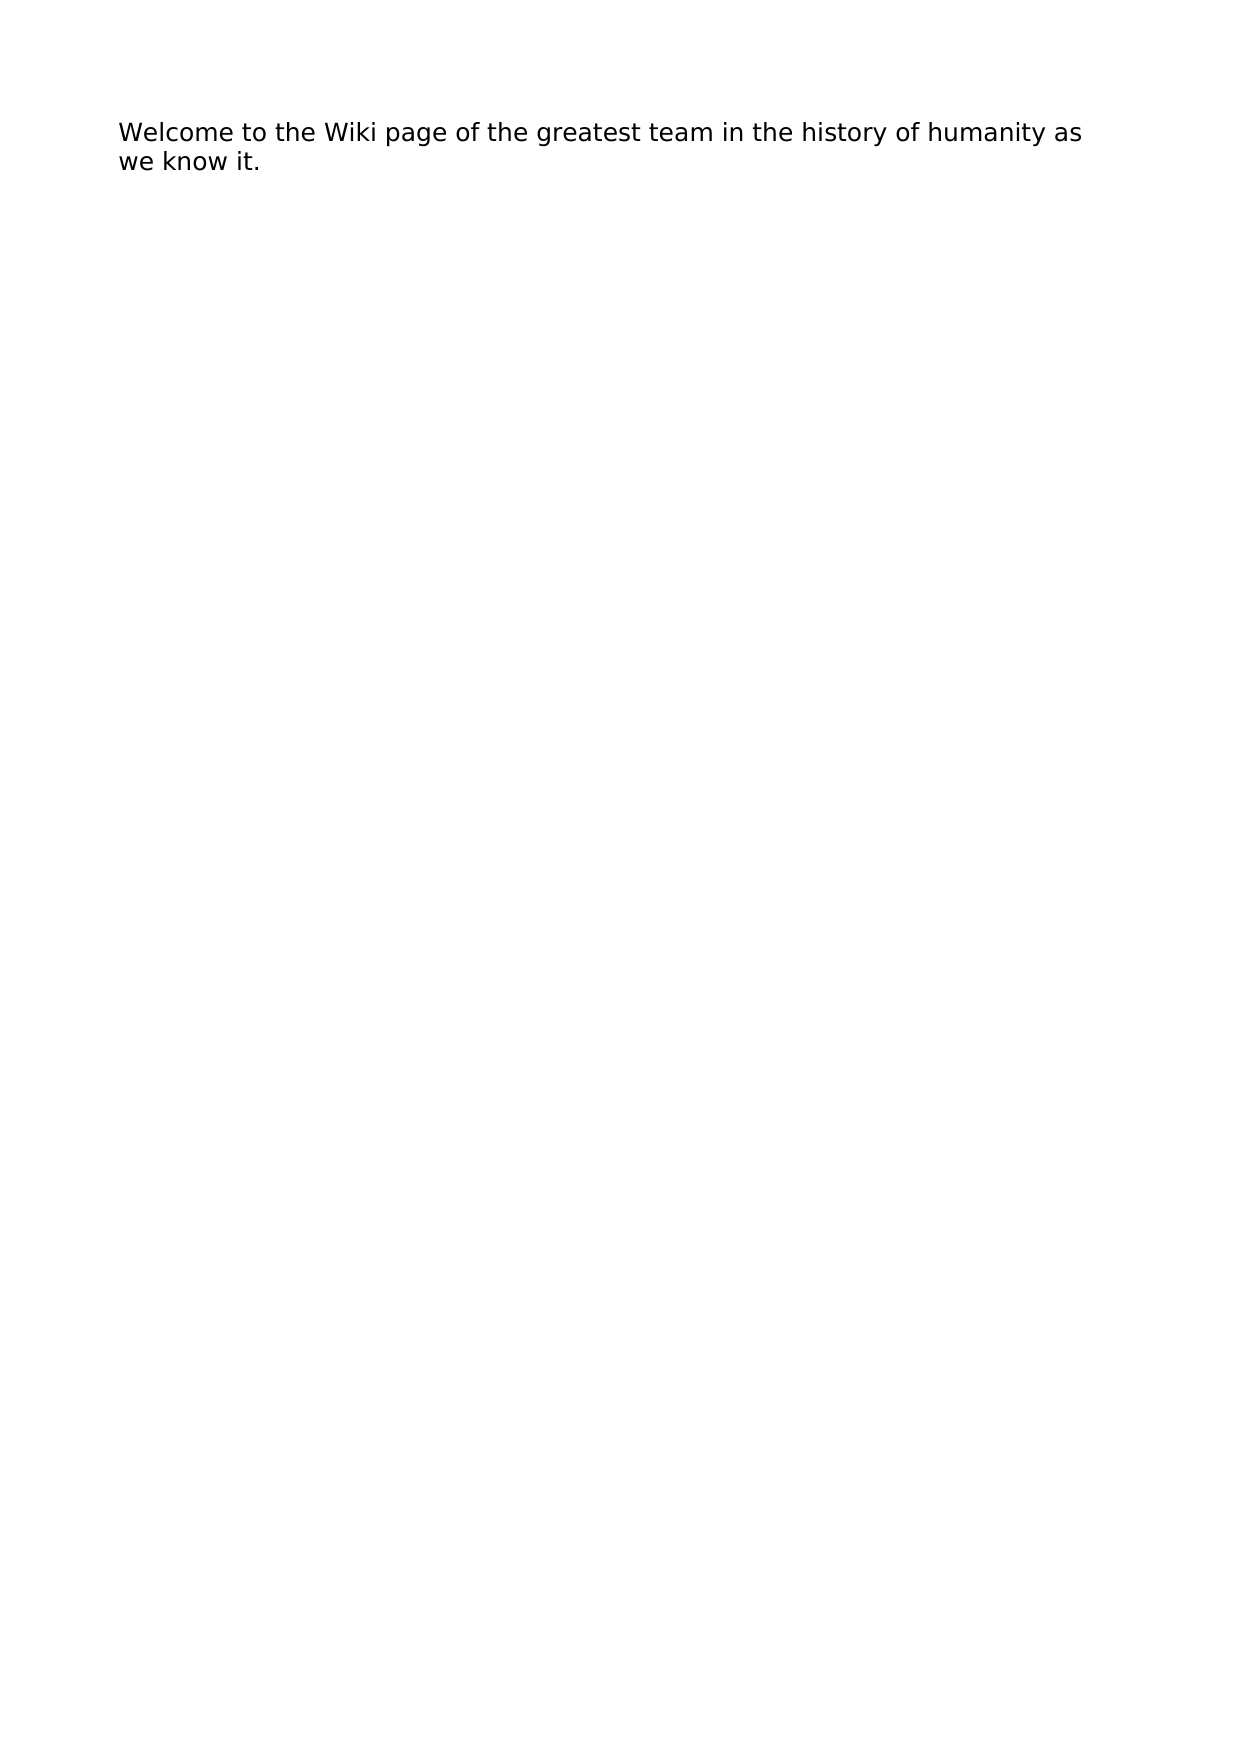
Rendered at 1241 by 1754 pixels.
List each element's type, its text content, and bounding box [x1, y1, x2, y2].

text Welcome to the Wiki page of the greatest team in the history of humanity as we know it. [118, 118, 1122, 176]
